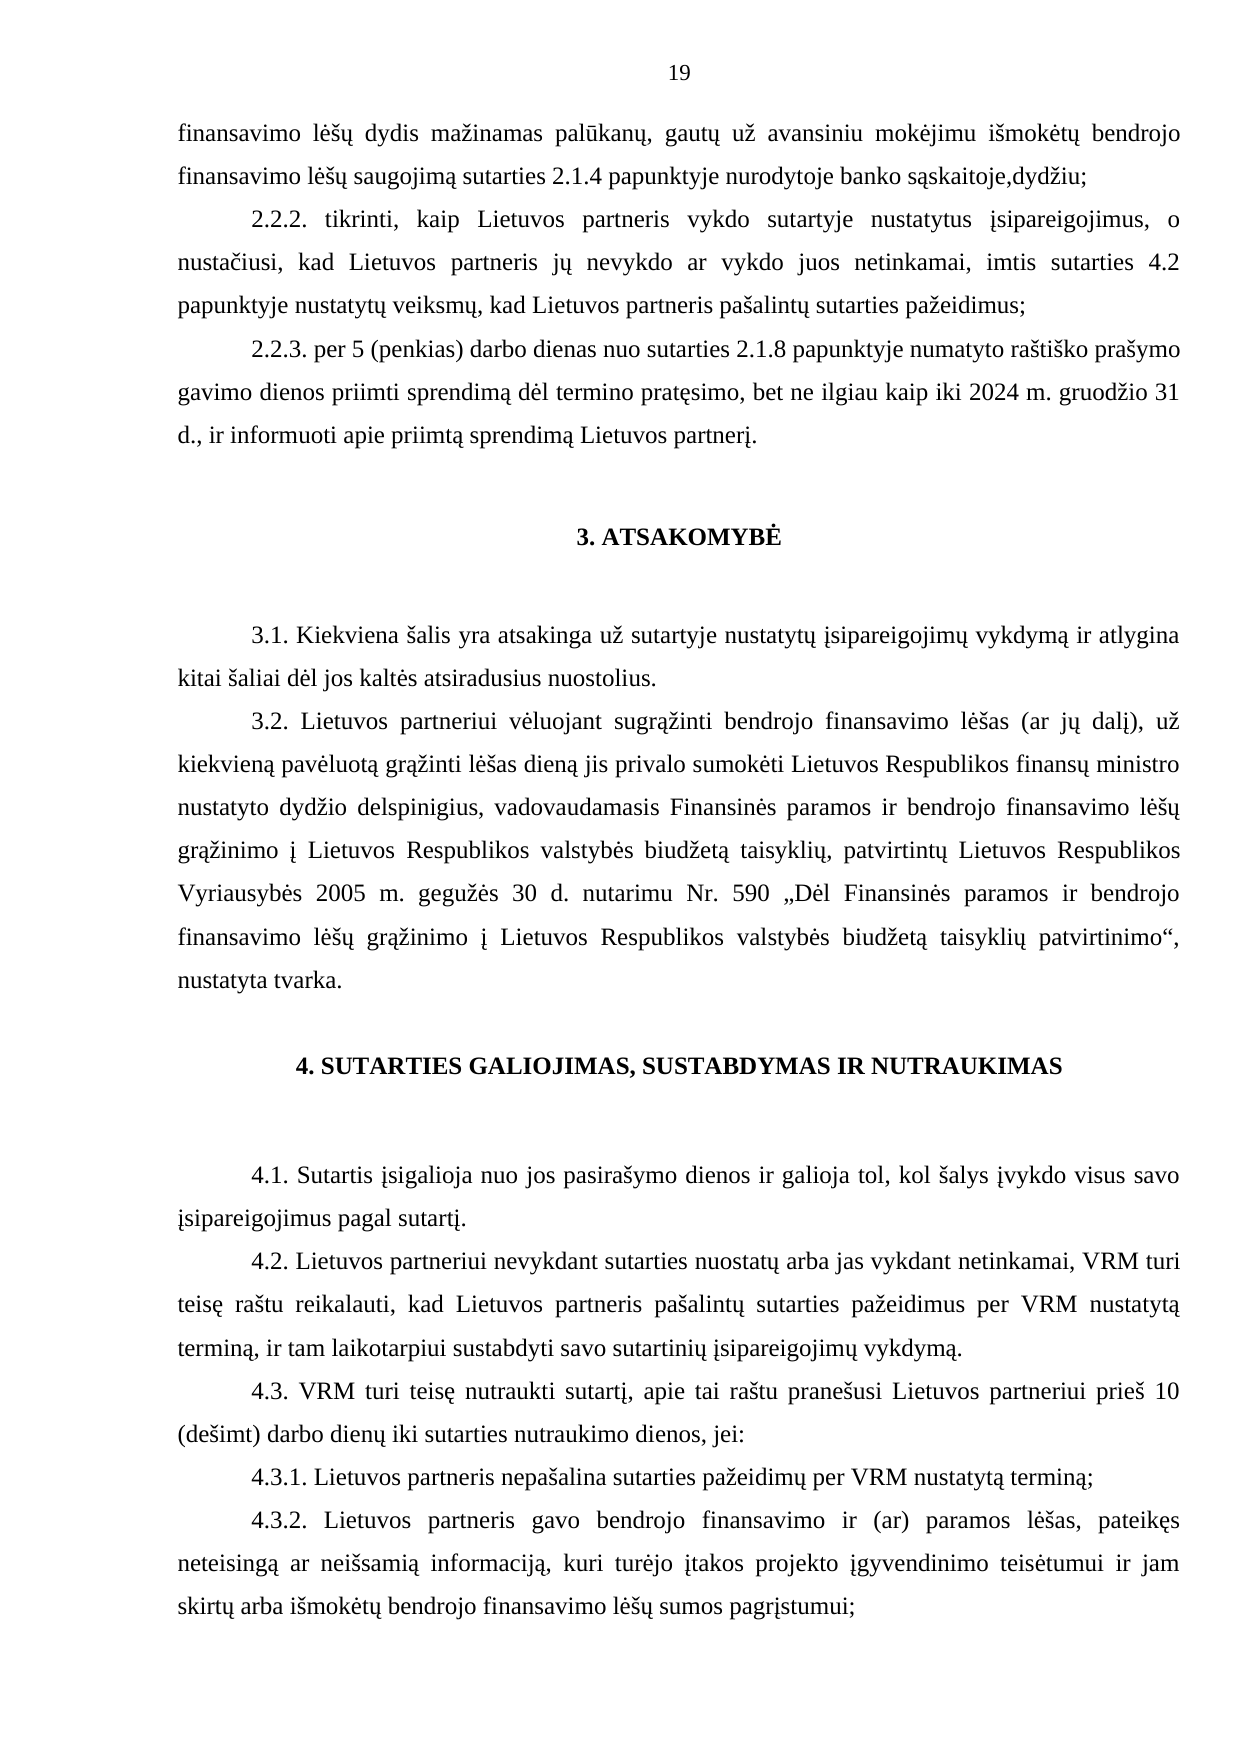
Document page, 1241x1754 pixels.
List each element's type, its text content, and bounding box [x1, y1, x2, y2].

text finansavimo lėšų dydis mažinamas palūkanų, gautų už avansiniu mokėjimu išmokėtų bendrojo finansavimo lėšų saugojimą sutarties 2.1.4 papunktyje nurodytoje banko sąskaitoje,dydžiu; [177, 118, 1181, 190]
text 4.3. VRM turi teisę nutraukti sutartį, apie tai raštu pranešusi Lietuvos partneriui prieš 10 (dešimt) darbo dienų iki sutarties nutraukimo dienos, jei: [177, 1376, 1181, 1448]
text 4.2. Lietuvos partneriui nevykdant sutarties nuostatų arba jas vykdant netinkamai, VRM turi teisę raštu reikalauti, kad Lietuvos partneris pašalintų sutarties pažeidimus per VRM nustatytą terminą, ir tam laikotarpiui sustabdyti savo sutartinių įsipareigojimų vykdymą. [177, 1246, 1181, 1361]
text 4.1. Sutartis įsigalioja nuo jos pasirašymo dienos ir galioja tol, kol šalys įvykdo visus savo įsipareigojimus pagal sutartį. [177, 1160, 1181, 1232]
text 3.1. Kiekviena šalis yra atsakinga už sutartyje nustatytų įsipareigojimų vykdymą ir atlygina kitai šaliai dėl jos kaltės atsiradusius nuostolius. [177, 620, 1181, 692]
text 3.2. Lietuvos partneriui vėluojant sugrąžinti bendrojo finansavimo lėšas (ar jų dalį), už kiekvieną pavėluotą grąžinti lėšas dieną jis privalo sumokėti Lietuvos Respublikos finansų ministro nustatyto dydžio delspinigius, vadovaudamasis Finansinės paramos ir bendrojo finansavimo lėšų grąžinimo į Lietuvos Respublikos valstybės biudžetą taisyklių, patvirtintų Lietuvos Respublikos Vyriausybės 2005 m. gegužės 30 d. nutarimu Nr. 590 „Dėl Finansinės paramos ir bendrojo finansavimo lėšų grąžinimo į Lietuvos Respublikos valstybės biudžetą taisyklių patvirtinimo“, nustatyta tvarka. [177, 706, 1181, 993]
text 2.2.2. tikrinti, kaip Lietuvos partneris vykdo sutartyje nustatytus įsipareigojimus, o nustačiusi, kad Lietuvos partneris jų nevykdo ar vykdo juos netinkamai, imtis sutarties 4.2 papunktyje nustatytų veiksmų, kad Lietuvos partneris pašalintų sutarties pažeidimus; [177, 204, 1181, 319]
text 4. SUTARTIES GALIOJIMAS, SUSTABDYMAS IR NUTRAUKIMAS [177, 1051, 1181, 1080]
text 4.3.2. Lietuvos partneris gavo bendrojo finansavimo ir (ar) paramos lėšas, pateikęs neteisingą ar neišsamią informaciją, kuri turėjo įtakos projekto įgyvendinimo teisėtumui ir jam skirtų arba išmokėtų bendrojo finansavimo lėšų sumos pagrįstumui; [177, 1505, 1181, 1620]
text 4.3.1. Lietuvos partneris nepašalina sutarties pažeidimų per VRM nustatytą terminą; [177, 1462, 1181, 1491]
text 3. ATSAKOMYBĖ [177, 522, 1181, 551]
text 2.2.3. per 5 (penkias) darbo dienas nuo sutarties 2.1.8 papunktyje numatyto raštiško prašymo gavimo dienos priimti sprendimą dėl termino pratęsimo, bet ne ilgiau kaip iki 2024 m. gruodžio 31 d., ir informuoti apie priimtą sprendimą Lietuvos partnerį. [177, 334, 1181, 449]
